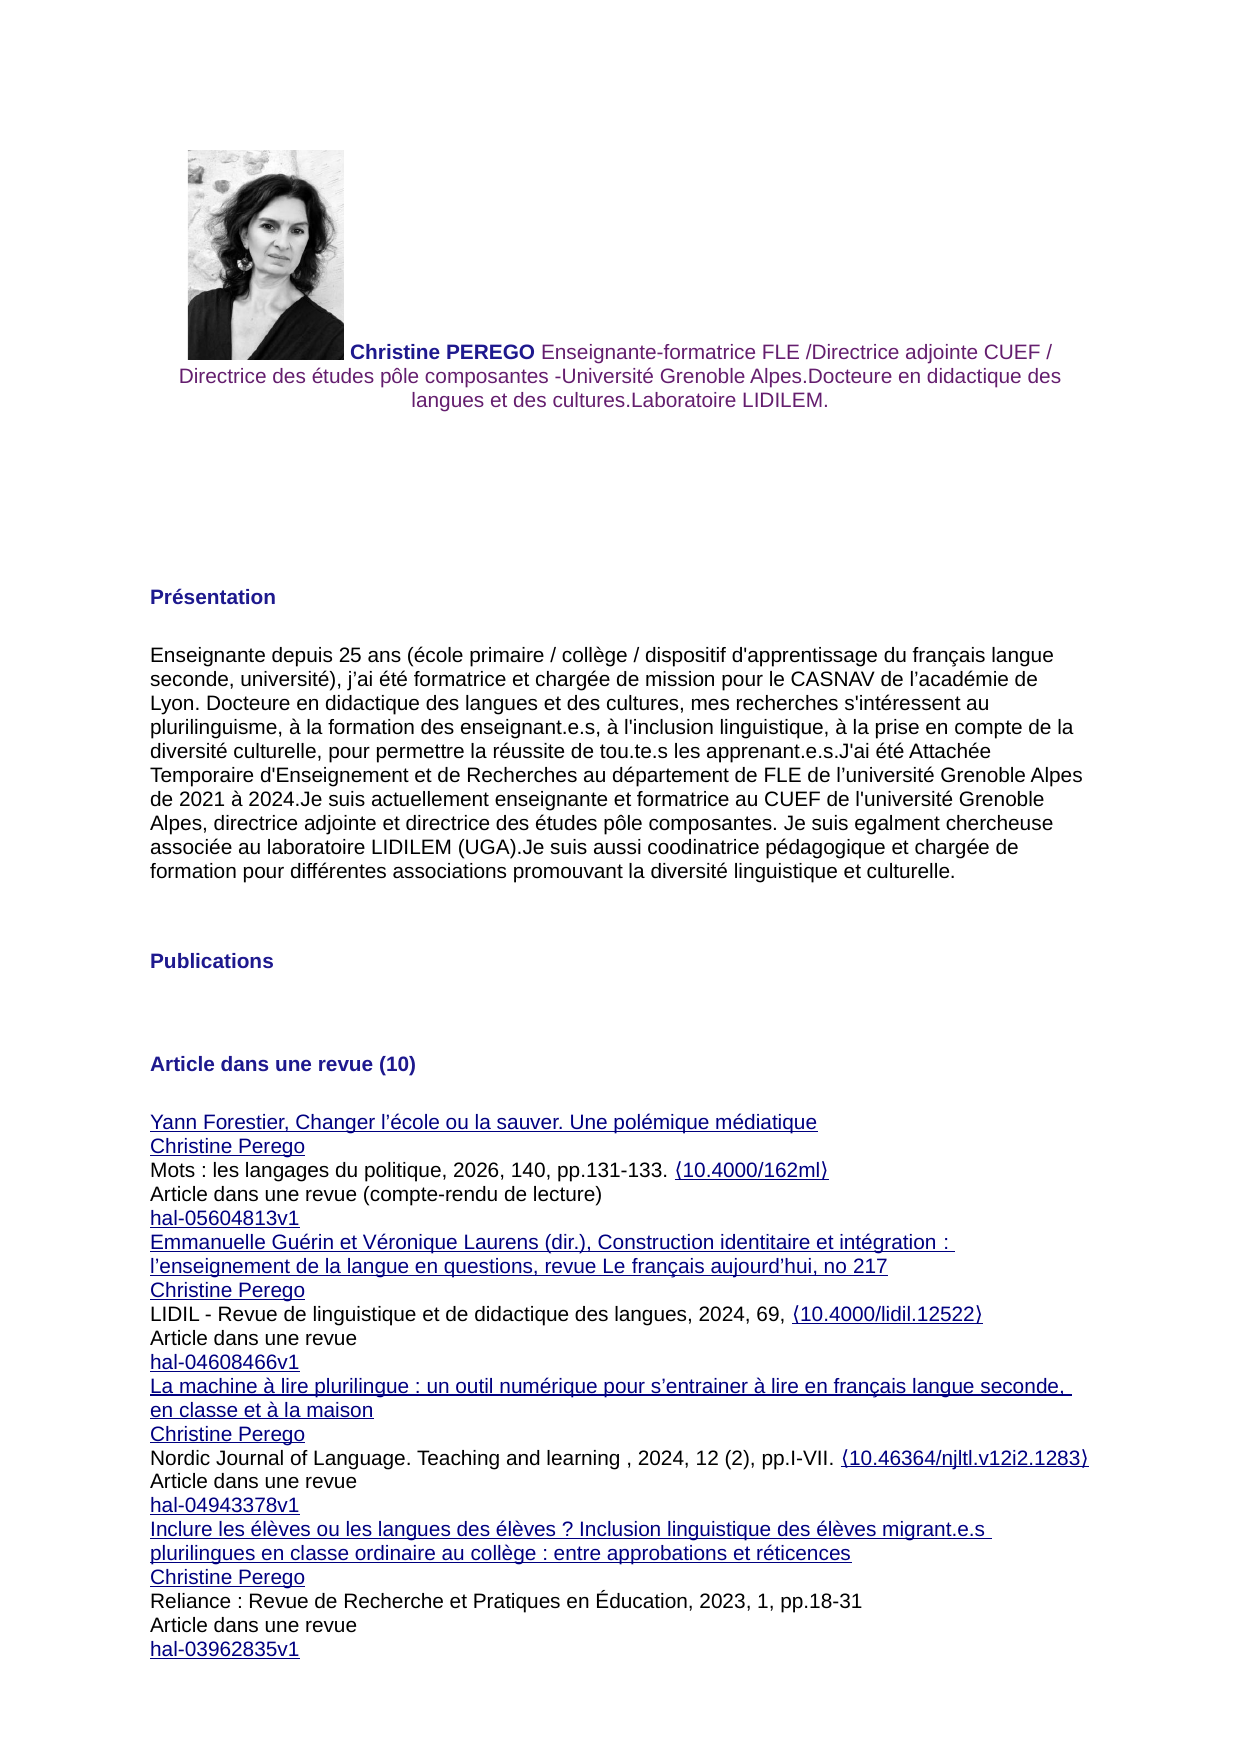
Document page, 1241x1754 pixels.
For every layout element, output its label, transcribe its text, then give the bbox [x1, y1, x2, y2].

subtitle Article dans une revue (10) [150, 1052, 1090, 1076]
subtitle Christine PEREGO Enseignante-formatrice FLE /Directrice adjointe CUEF / Directrice des études pôle composantes -Université Grenoble Alpes.Docteure en didactique des langues et des cultures.Laboratoire LIDILEM. [150, 150, 1090, 412]
subtitle Publications [150, 948, 1090, 972]
table_cell Emmanuelle Guérin et Véronique Laurens (dir.), Construction identitaire et intégration : l’enseignement de la langue en questions, revue Le français aujourd’hui, no 217 Christine Perego LIDIL - Revue de linguistique et de didactique des langues, 2024, 69, ⟨10.4000/lidil.12522⟩ Article dans une revue hal-04608466v1 [150, 1230, 1090, 1373]
picture [187, 150, 344, 360]
table_cell Inclure les élèves ou les langues des élèves ? Inclusion linguistique des élèves migrant.e.s plurilingues en classe ordinaire au collège : entre approbations et réticences Christine Perego Reliance : Revue de Recherche et Pratiques en Éducation, 2023, 1, pp.18-31 Article dans une revue hal-03962835v1 [150, 1517, 1090, 1661]
text Enseignante depuis 25 ans (école primaire / collège / dispositif d'apprentissage du français langue seconde, université), j’ai été formatrice et chargée de mission pour le CASNAV de l’académie de Lyon. Docteure en didactique des langues et des cultures, mes recherches s'intéressent au plurilinguisme, à la formation des enseignant.e.s, à l'inclusion linguistique, à la prise en compte de la diversité culturelle, pour permettre la réussite de tou.te.s les apprenant.e.s.J'ai été Attachée Temporaire d'Enseignement et de Recherches au département de FLE de l’université Grenoble Alpes de 2021 à 2024.Je suis actuellement enseignante et formatrice au CUEF de l'université Grenoble Alpes, directrice adjointe et directrice des études pôle composantes. Je suis egalment chercheuse associée au laboratoire LIDILEM (UGA).Je suis aussi coodinatrice pédagogique et chargée de formation pour différentes associations promouvant la diversité linguistique et culturelle. [150, 643, 1090, 883]
subtitle Présentation [150, 585, 1090, 609]
table_cell La machine à lire plurilingue : un outil numérique pour s’entrainer à lire en français langue seconde, en classe et à la maison Christine Perego Nordic Journal of Language. Teaching and learning , 2024, 12 (2), pp.I-VII. ⟨10.46364/njltl.v12i2.1283⟩ Article dans une revue hal-04943378v1 [150, 1374, 1090, 1517]
table_header Yann Forestier, Changer l’école ou la sauver. Une polémique médiatique Christine Perego Mots : les langages du politique, 2026, 140, pp.131-133. ⟨10.4000/162ml⟩ Article dans une revue (compte-rendu de lecture) hal-05604813v1 [150, 1110, 1090, 1230]
